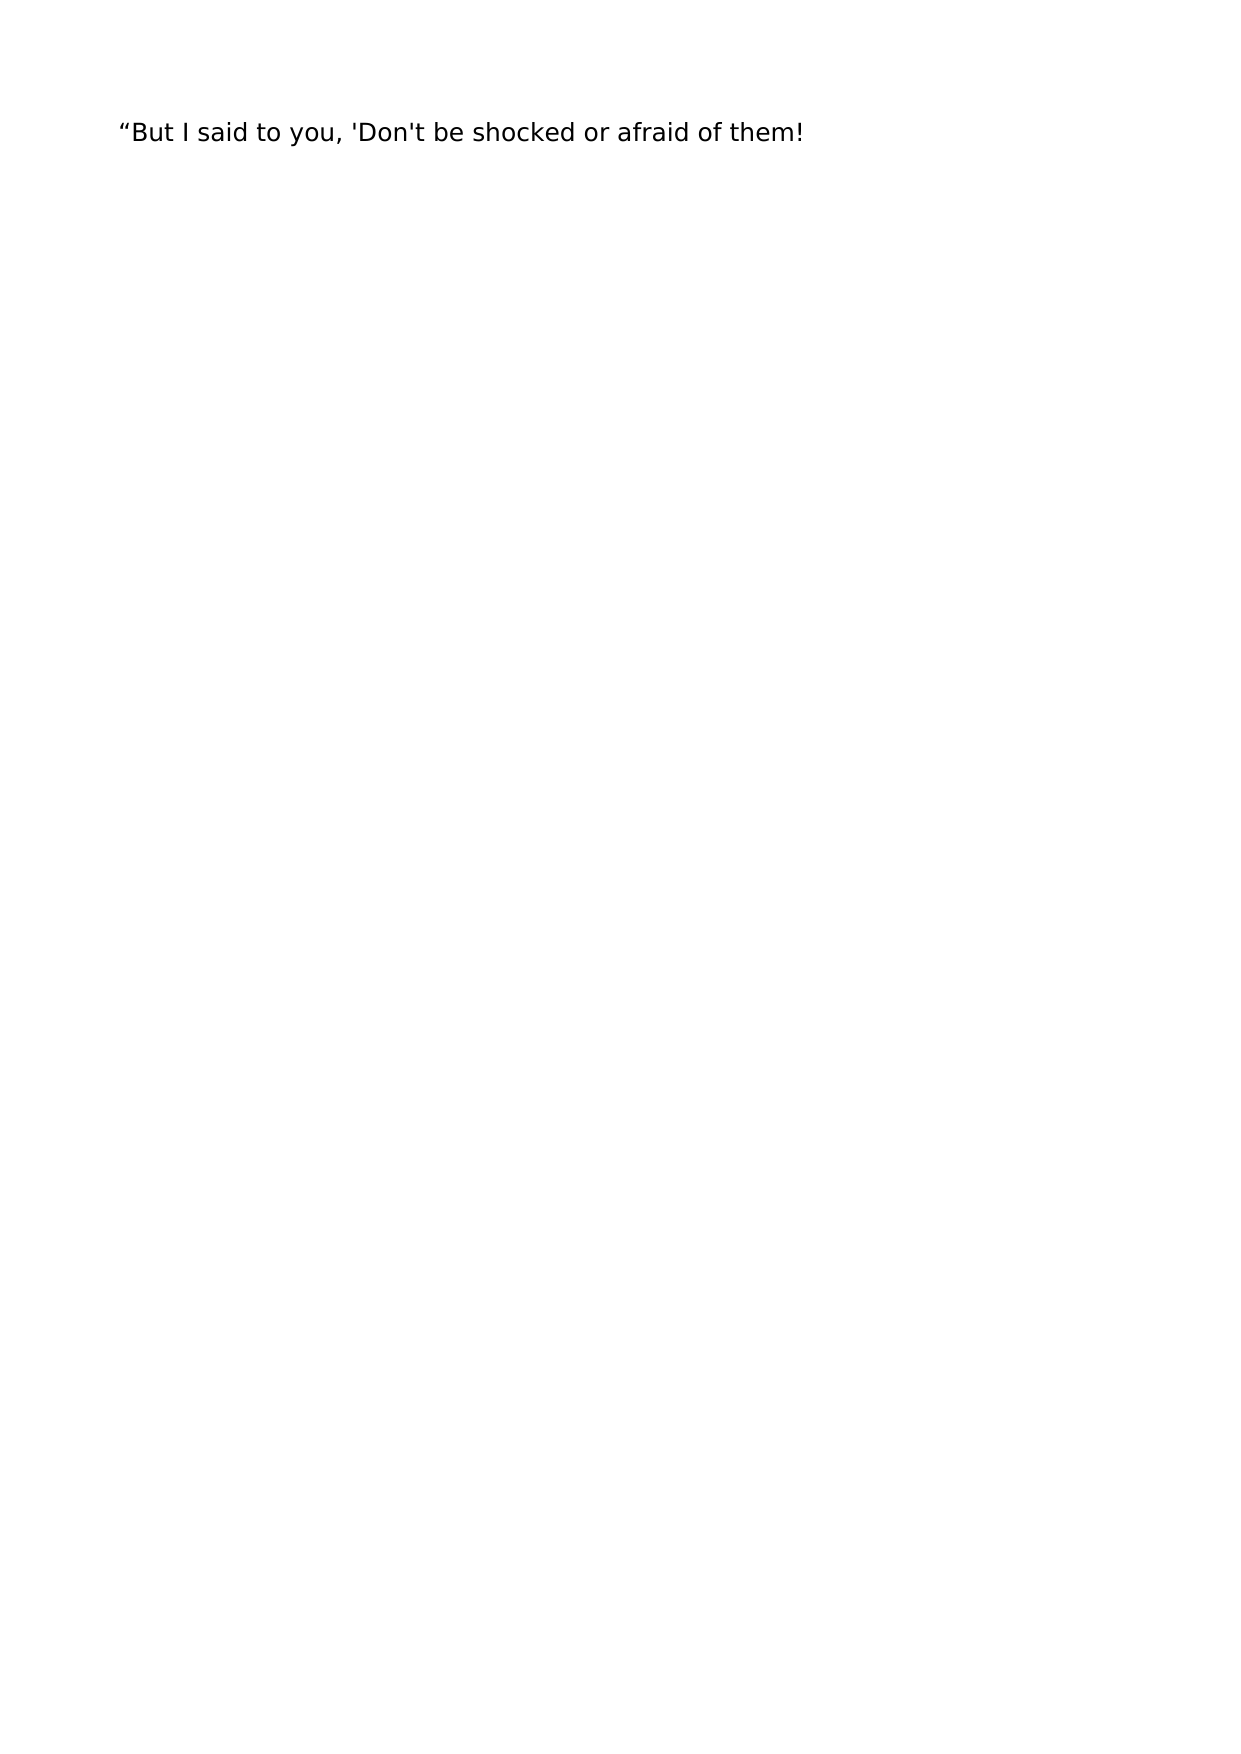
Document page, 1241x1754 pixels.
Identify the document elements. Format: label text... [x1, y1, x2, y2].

text “But I said to you, 'Don't be shocked or afraid of them! [118, 118, 1122, 147]
